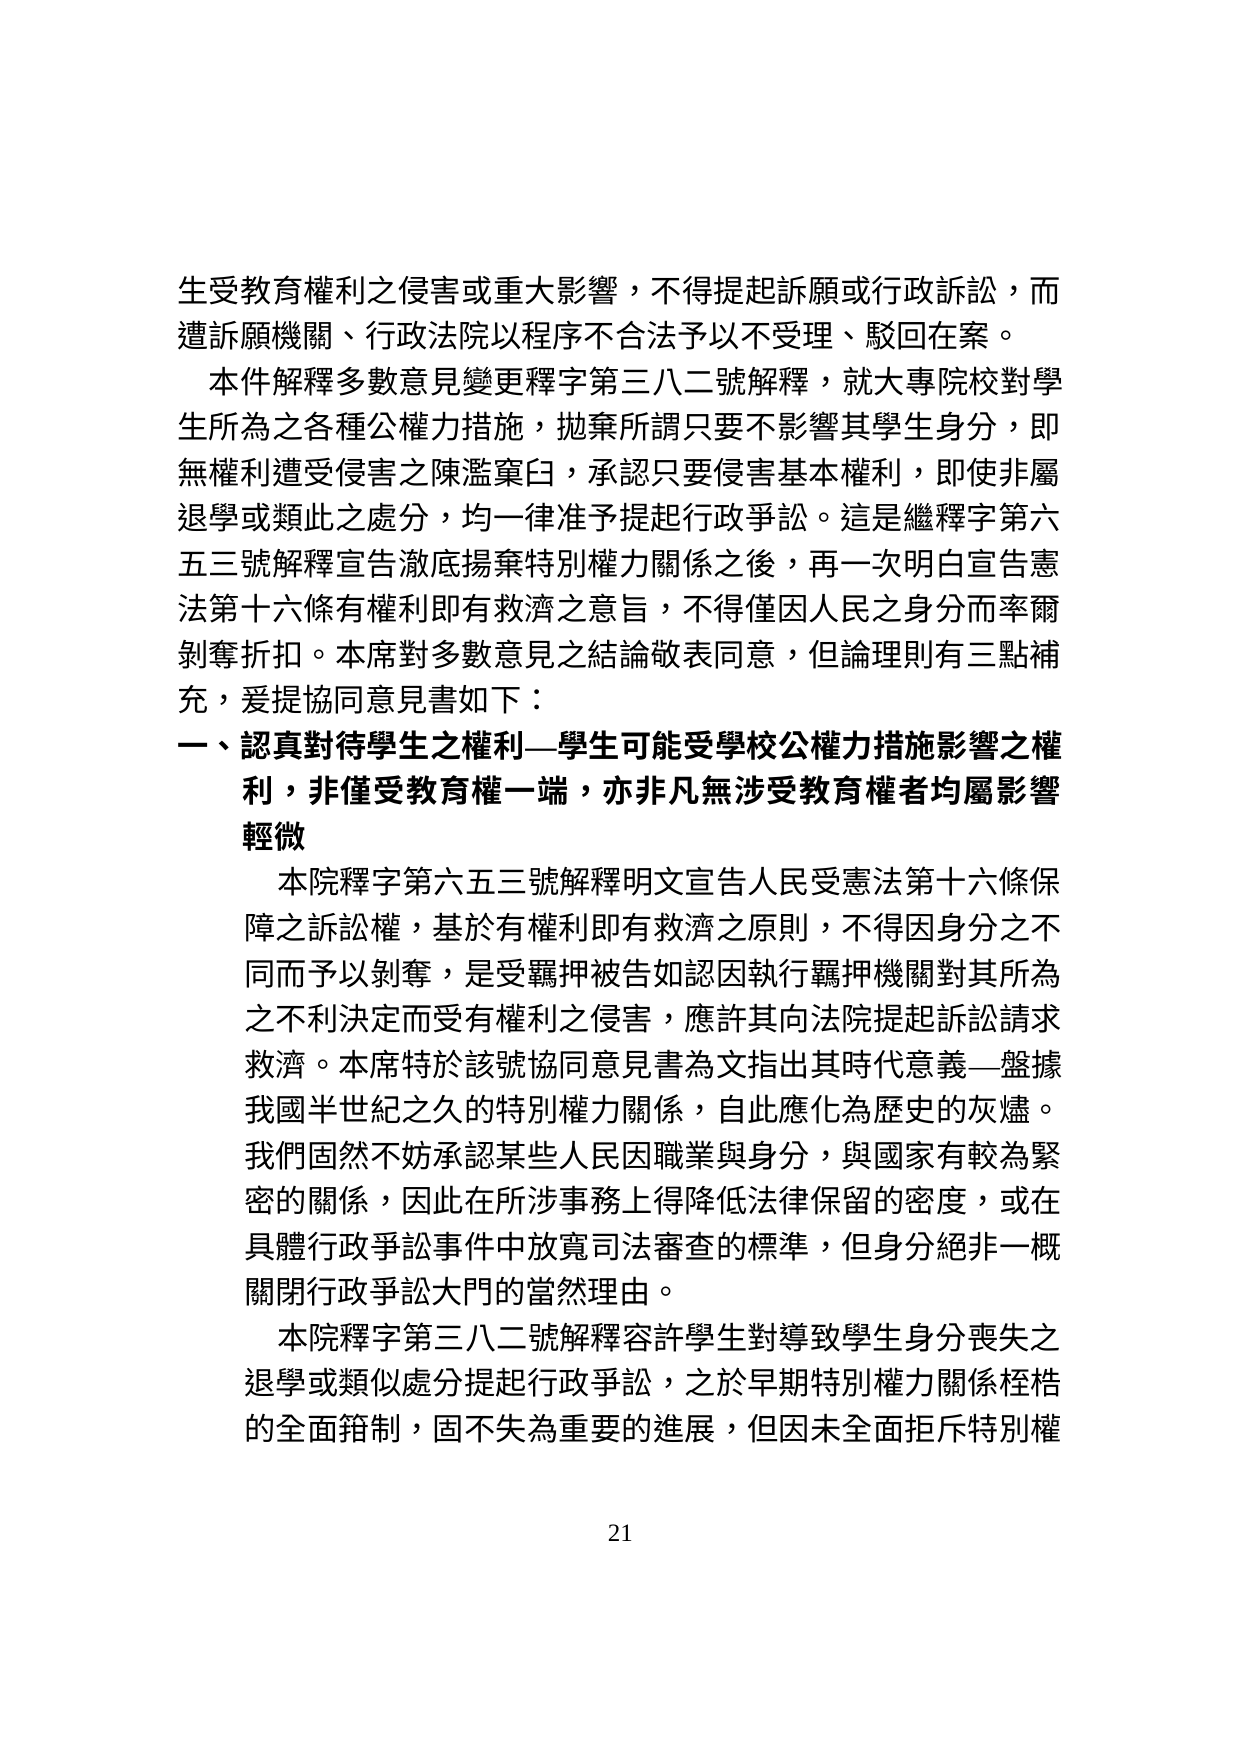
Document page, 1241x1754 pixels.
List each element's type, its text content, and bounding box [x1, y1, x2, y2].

text 生受教育權利之侵害或重大影響，不得提起訴願或行政訴訟，而遭訴願機關、行政法院以程序不合法予以不受理、駁回在案。 [177, 266, 1063, 357]
text 一、認真對待學生之權利—學生可能受學校公權力措施影響之權利，非僅受教育權一端，亦非凡無涉受教育權者均屬影響輕微 [177, 721, 1063, 858]
text 本院釋字第三八二號解釋容許學生對導致學生身分喪失之退學或類似處分提起行政爭訟，之於早期特別權力關係桎梏的全面箝制，固不失為重要的進展，但因未全面拒斥特別權 [244, 1313, 1063, 1449]
text 本院釋字第六五三號解釋明文宣告人民受憲法第十六條保障之訴訟權，基於有權利即有救濟之原則，不得因身分之不同而予以剝奪，是受羈押被告如認因執行羈押機關對其所為之不利決定而受有權利之侵害，應許其向法院提起訴訟請求救濟。本席特於該號協同意見書為文指出其時代意義—盤據我國半世紀之久的特別權力關係，自此應化為歷史的灰燼。我們固然不妨承認某些人民因職業與身分，與國家有較為緊密的關係，因此在所涉事務上得降低法律保留的密度，或在具體行政爭訟事件中放寬司法審查的標準，但身分絕非一概關閉行政爭訟大門的當然理由。 [244, 858, 1063, 1313]
text 本件解釋多數意見變更釋字第三八二號解釋，就大專院校對學生所為之各種公權力措施，拋棄所謂只要不影響其學生身分，即無權利遭受侵害之陳濫窠臼，承認只要侵害基本權利，即使非屬退學或類此之處分，均一律准予提起行政爭訟。這是繼釋字第六五三號解釋宣告澈底揚棄特別權力關係之後，再一次明白宣告憲法第十六條有權利即有救濟之意旨，不得僅因人民之身分而率爾剝奪折扣。本席對多數意見之結論敬表同意，但論理則有三點補充，爰提協同意見書如下： [177, 357, 1063, 721]
